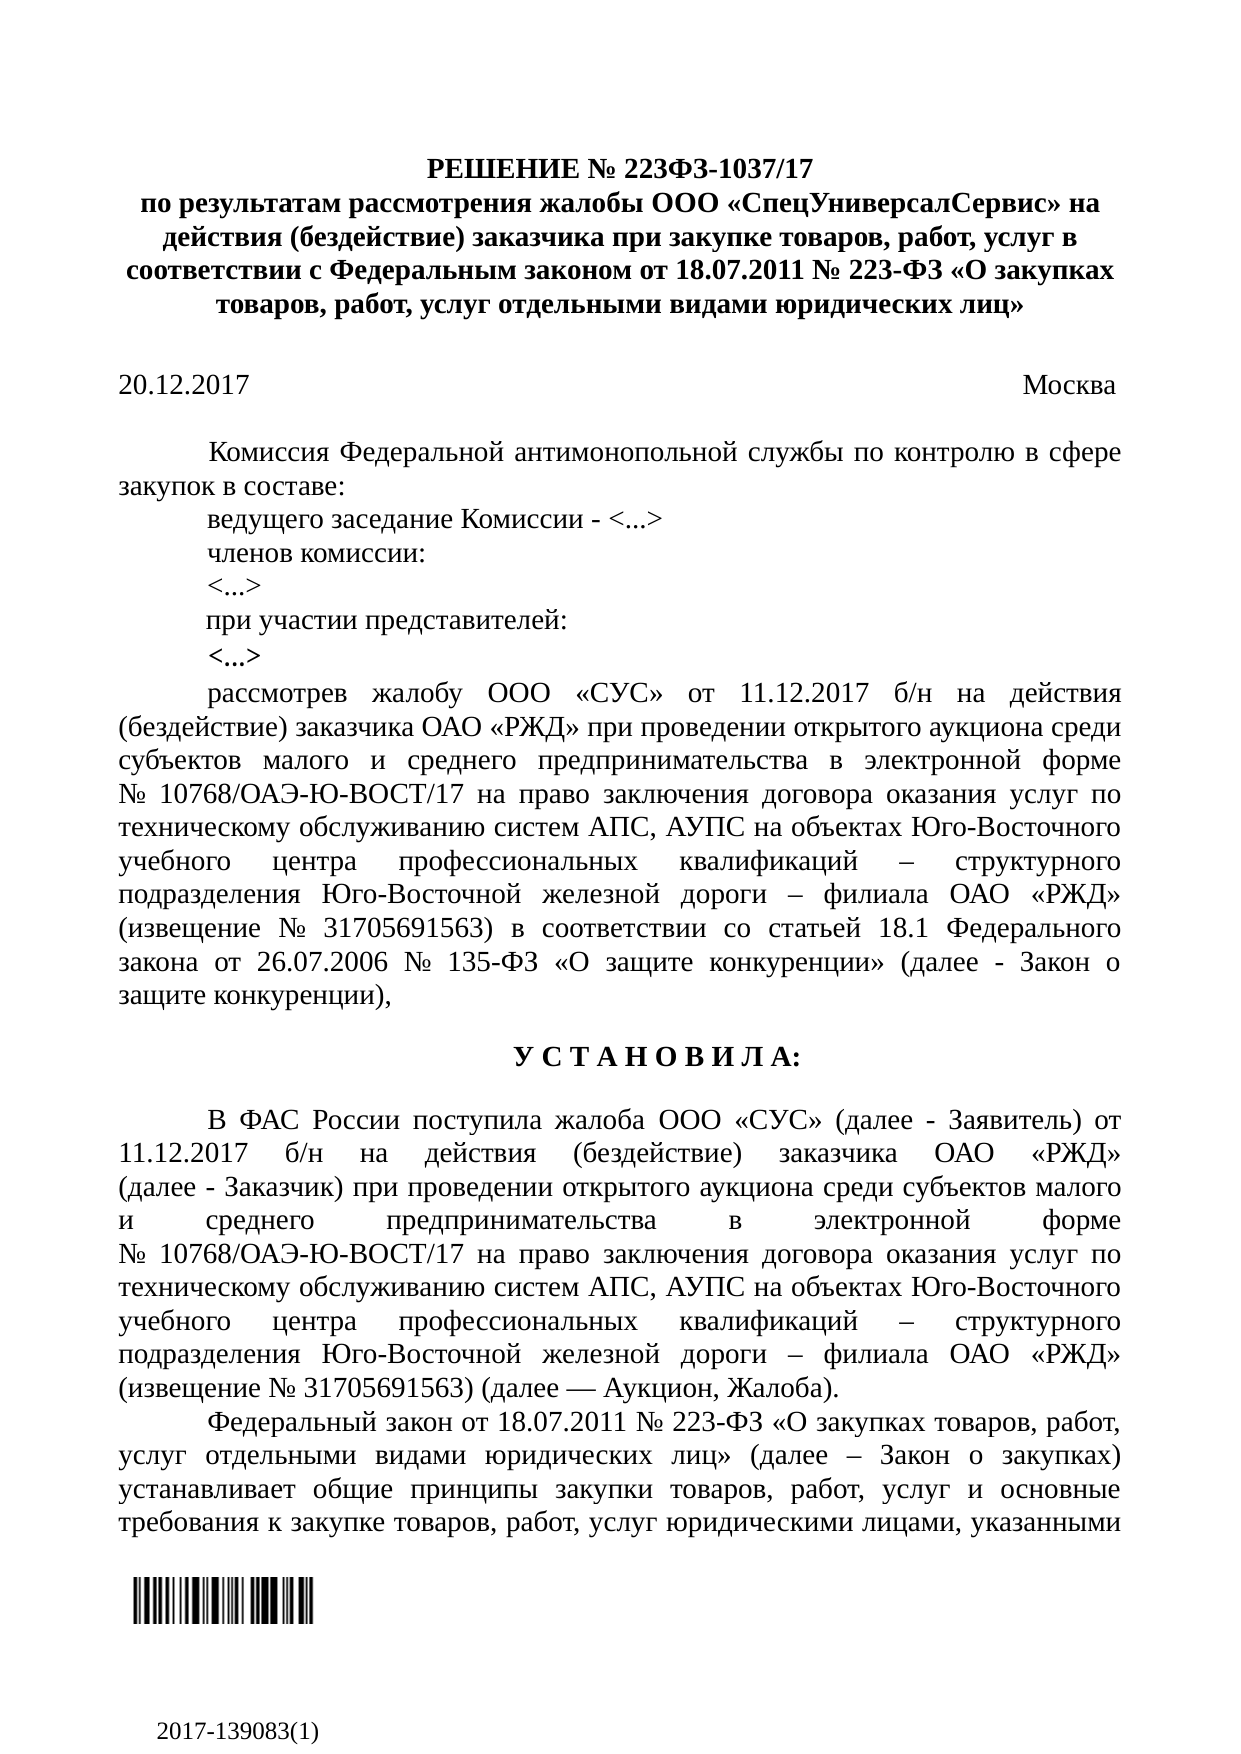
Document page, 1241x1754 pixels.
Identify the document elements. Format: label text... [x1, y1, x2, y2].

text У С Т А Н О В И Л А: [118, 1039, 1122, 1073]
text Федеральный закон от 18.07.2011 № 223-ФЗ «О закупках товаров, работ, услуг отдельными видами юридических лиц» (далее – Закон о закупках) устанавливает общие принципы закупки товаров, работ, услуг и основные требования к закупке товаров, работ, услуг юридическими лицами, указанными [118, 1404, 1122, 1538]
picture [118, 1577, 331, 1624]
text <...> [118, 568, 1122, 602]
text рассмотрев жалобу ООО «СУС» от 11.12.2017 б/н на действия (бездействие) заказчика ОАО «РЖД» при проведении открытого аукциона среди субъектов малого и среднего предпринимательства в электронной форме № 10768/ОАЭ-Ю-ВОСТ/17 на право заключения договора оказания услуг по техническому обслуживанию систем АПС, АУПС на объектах Юго-Восточного учебного центра профессиональных квалификаций – структурного подразделения Юго-Восточной железной дороги – филиала ОАО «РЖД» (извещение № 31705691563) в соответствии со статьей 18.1 Федерального закона от 26.07.2006 № 135-ФЗ «О защите конкуренции» (далее - Закон о защите конкуренции), [118, 675, 1122, 1011]
text 20.12.2017 Москва [118, 367, 1122, 401]
text членов комиссии: [118, 535, 1122, 568]
text В ФАС России поступила жалоба ООО «СУС» (далее - Заявитель) от 11.12.2017 б/н на действия (бездействие) заказчика ОАО «РЖД» (далее - Заказчик) при проведении открытого аукциона среди субъектов малого и среднего предпринимательства в электронной форме № 10768/ОАЭ-Ю-ВОСТ/17 на право заключения договора оказания услуг по техническому обслуживанию систем АПС, АУПС на объектах Юго-Восточного учебного центра профессиональных квалификаций – структурного подразделения Юго-Восточной железной дороги – филиала ОАО «РЖД» (извещение № 31705691563) (далее — Аукцион, Жалоба). [118, 1102, 1122, 1404]
text РЕШЕНИЕ № 223ФЗ-1037/17 [118, 152, 1122, 185]
text <...> [118, 636, 1122, 675]
text по результатам рассмотрения жалобы ООО «СпецУниверсалСервис» на действия (бездействие) заказчика при закупке товаров, работ, услуг в соответствии с Федеральным законом от 18.07.2011 № 223-ФЗ «О закупках товаров, работ, услуг отдельными видами юридических лиц» [118, 185, 1122, 319]
text ведущего заседание Комиссии - <...> [118, 501, 1122, 535]
text Комиссия Федеральной антимонопольной службы по контролю в сфере закупок в составе: [118, 434, 1122, 501]
text при участии представителей: [118, 602, 1122, 636]
